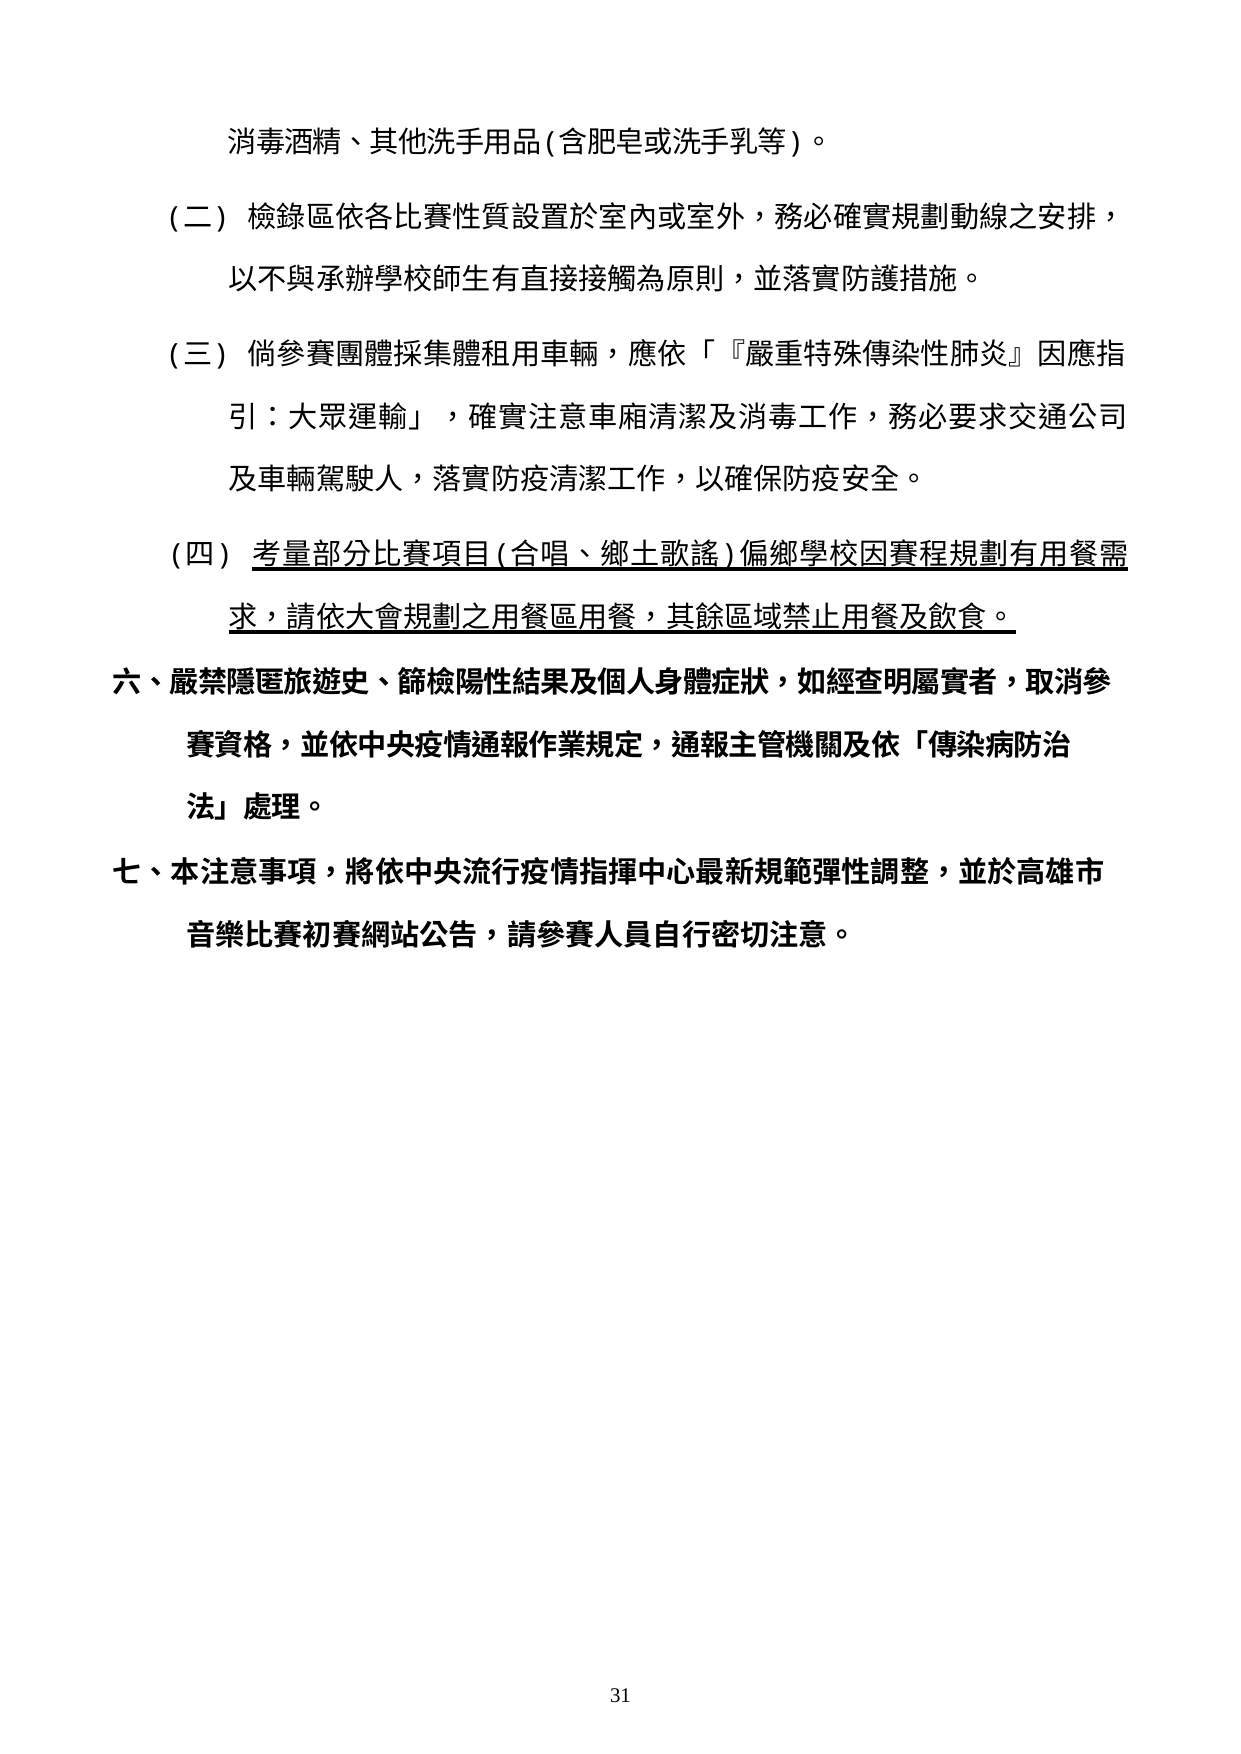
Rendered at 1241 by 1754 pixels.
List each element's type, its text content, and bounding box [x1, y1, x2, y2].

text 消毒酒精、其他洗手用品(含肥皂或洗手乳等)。 [112, 98, 1128, 160]
text 七、本注意事項，將依中央流行疫情指揮中心最新規範彈性調整，並於高雄市音樂比賽初賽網站公告，請參賽人員自行密切注意。 [112, 828, 1128, 953]
text (四) 考量部分比賽項目(合唱、鄉土歌謠)偏鄉學校因賽程規劃有用餐需求，請依大會規劃之用餐區用餐，其餘區域禁止用餐及飲食。 [112, 510, 1128, 635]
text (三) 倘參賽團體採集體租用車輛，應依「『嚴重特殊傳染性肺炎』因應指引：大眾運輸」，確實注意車廂清潔及消毒工作，務必要求交通公司及車輛駕駛人，落實防疫清潔工作，以確保防疫安全。 [112, 310, 1128, 498]
text (二) 檢錄區依各比賽性質設置於室內或室外，務必確實規劃動線之安排，以不與承辦學校師生有直接接觸為原則，並落實防護措施。 [112, 173, 1128, 298]
text 六、嚴禁隱匿旅遊史、篩檢陽性結果及個人身體症狀，如經查明屬實者，取消參賽資格，並依中央疫情通報作業規定，通報主管機關及依「傳染病防治法」處理。 [112, 638, 1128, 826]
